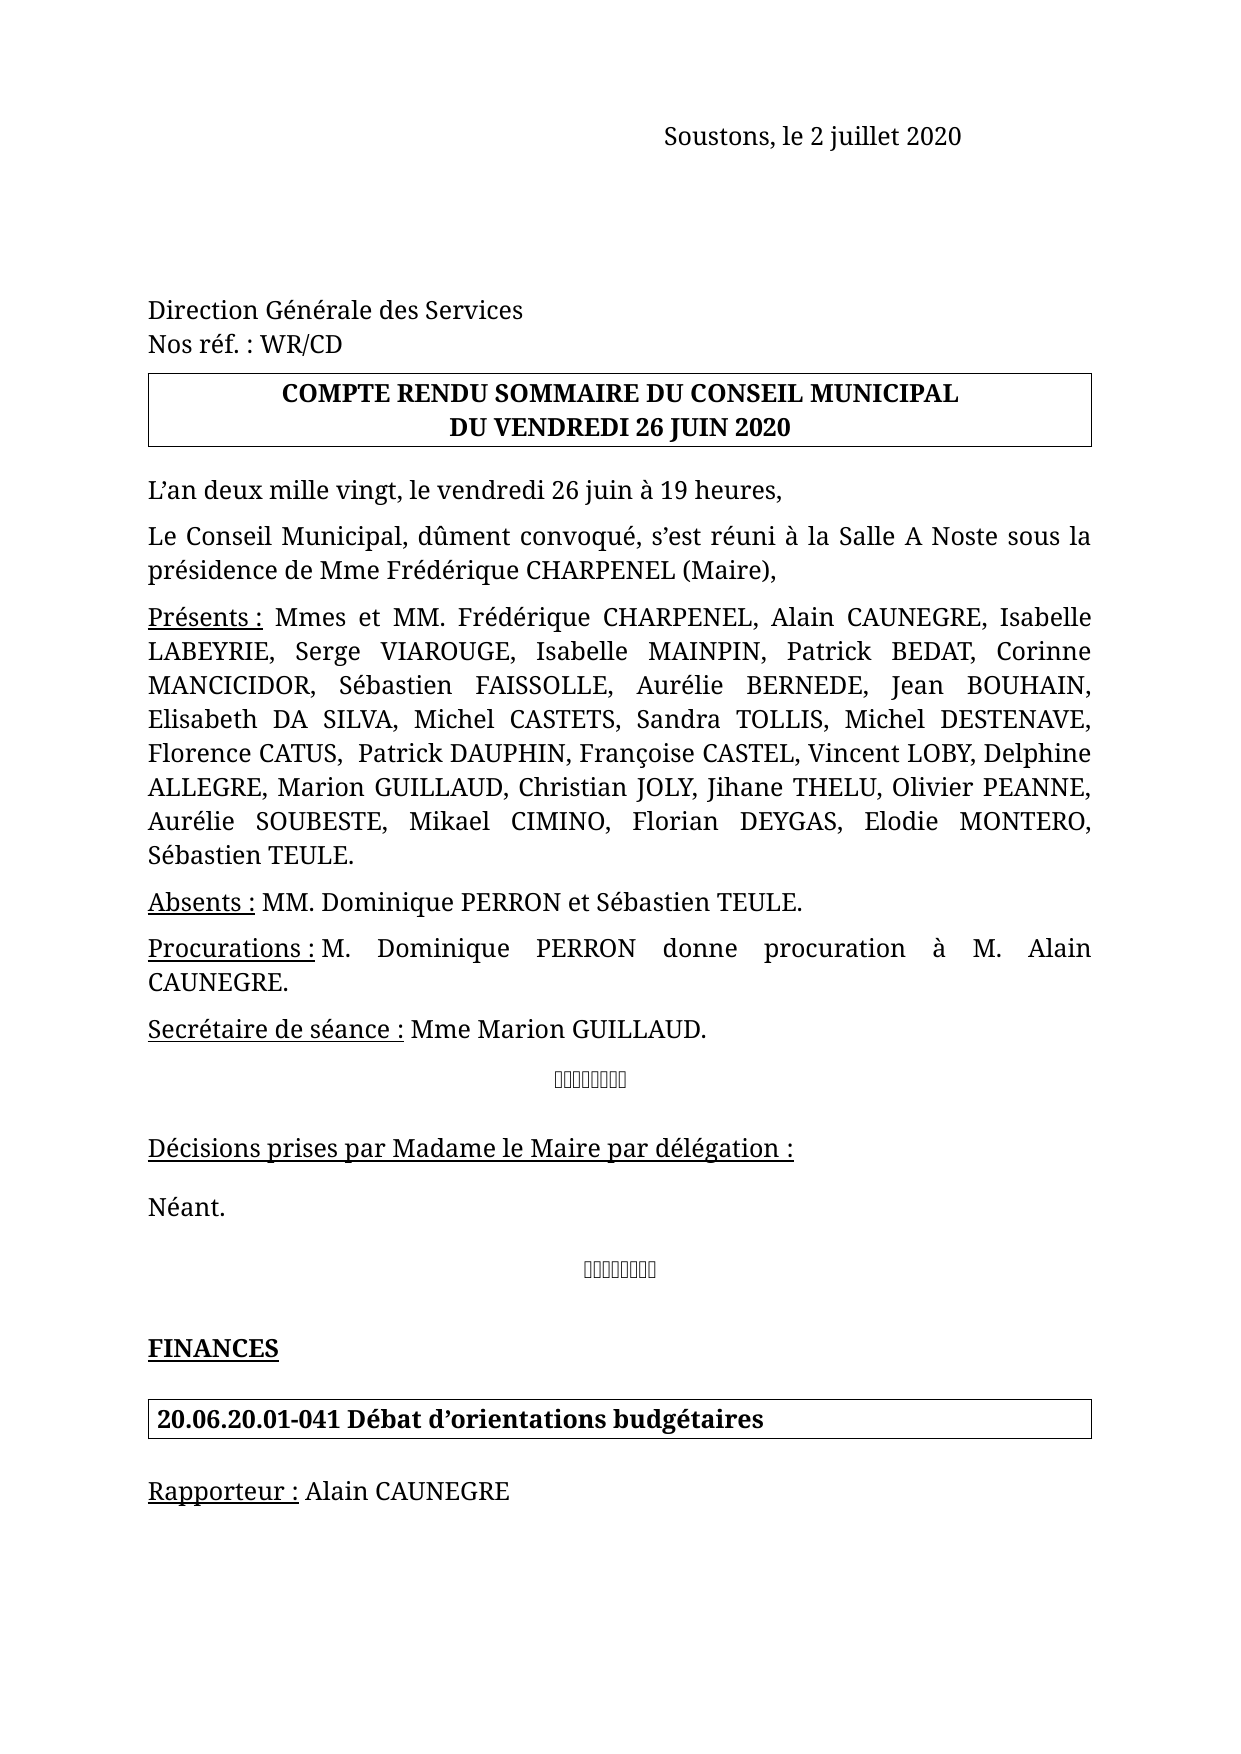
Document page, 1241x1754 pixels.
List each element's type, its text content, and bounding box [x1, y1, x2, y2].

text L’an deux mille vingt, le vendredi 26 juin à 19 heures, [148, 472, 1092, 506]
text COMPTE RENDU SOMMAIRE DU CONSEIL MUNICIPAL [149, 374, 1091, 407]
text 20.06.20.01-041 Débat d’orientations budgétaires [149, 1400, 1091, 1438]
text  [148, 1071, 1092, 1093]
text Secrétaire de séance : Mme Marion GUILLAUD. [148, 1012, 1092, 1046]
text  [148, 1262, 1092, 1284]
text Absents : MM. Dominique PERRON et Sébastien TEULE. [148, 884, 1092, 918]
text Rapporteur : Alain CAUNEGRE [148, 1473, 1092, 1507]
text Soustons, le 2 juillet 2020 [148, 118, 1092, 152]
text Procurations : M. Dominique PERRON donne procuration à M. Alain CAUNEGRE. [148, 931, 1092, 999]
text Néant. [148, 1190, 1092, 1224]
text Direction Générale des Services [148, 292, 1092, 326]
text DU VENDREDI 26 JUIN 2020 [149, 407, 1091, 446]
text Présents : Mmes et MM. Frédérique CHARPENEL, Alain CAUNEGRE, Isabelle LABEYRIE, Serge VIAROUGE, Isabelle MAINPIN, Patrick BEDAT, Corinne MANCICIDOR, Sébastien FAISSOLLE, Aurélie BERNEDE, Jean BOUHAIN, Elisabeth DA SILVA, Michel CASTETS, Sandra TOLLIS, Michel DESTENAVE, Florence CATUS, Patrick DAUPHIN, Françoise CASTEL, Vincent LOBY, Delphine ALLEGRE, Marion GUILLAUD, Christian JOLY, Jihane THELU, Olivier PEANNE, Aurélie SOUBESTE, Mikael CIMINO, Florian DEYGAS, Elodie MONTERO, Sébastien TEULE. [148, 599, 1092, 872]
text Décisions prises par Madame le Maire par délégation : [148, 1131, 1092, 1165]
text Le Conseil Municipal, dûment convoqué, s’est réuni à la Salle A Noste sous la présidence de Mme Frédérique CHARPENEL (Maire), [148, 519, 1092, 587]
text Nos réf. : WR/CD [148, 326, 1092, 360]
text FINANCES [148, 1331, 1092, 1365]
